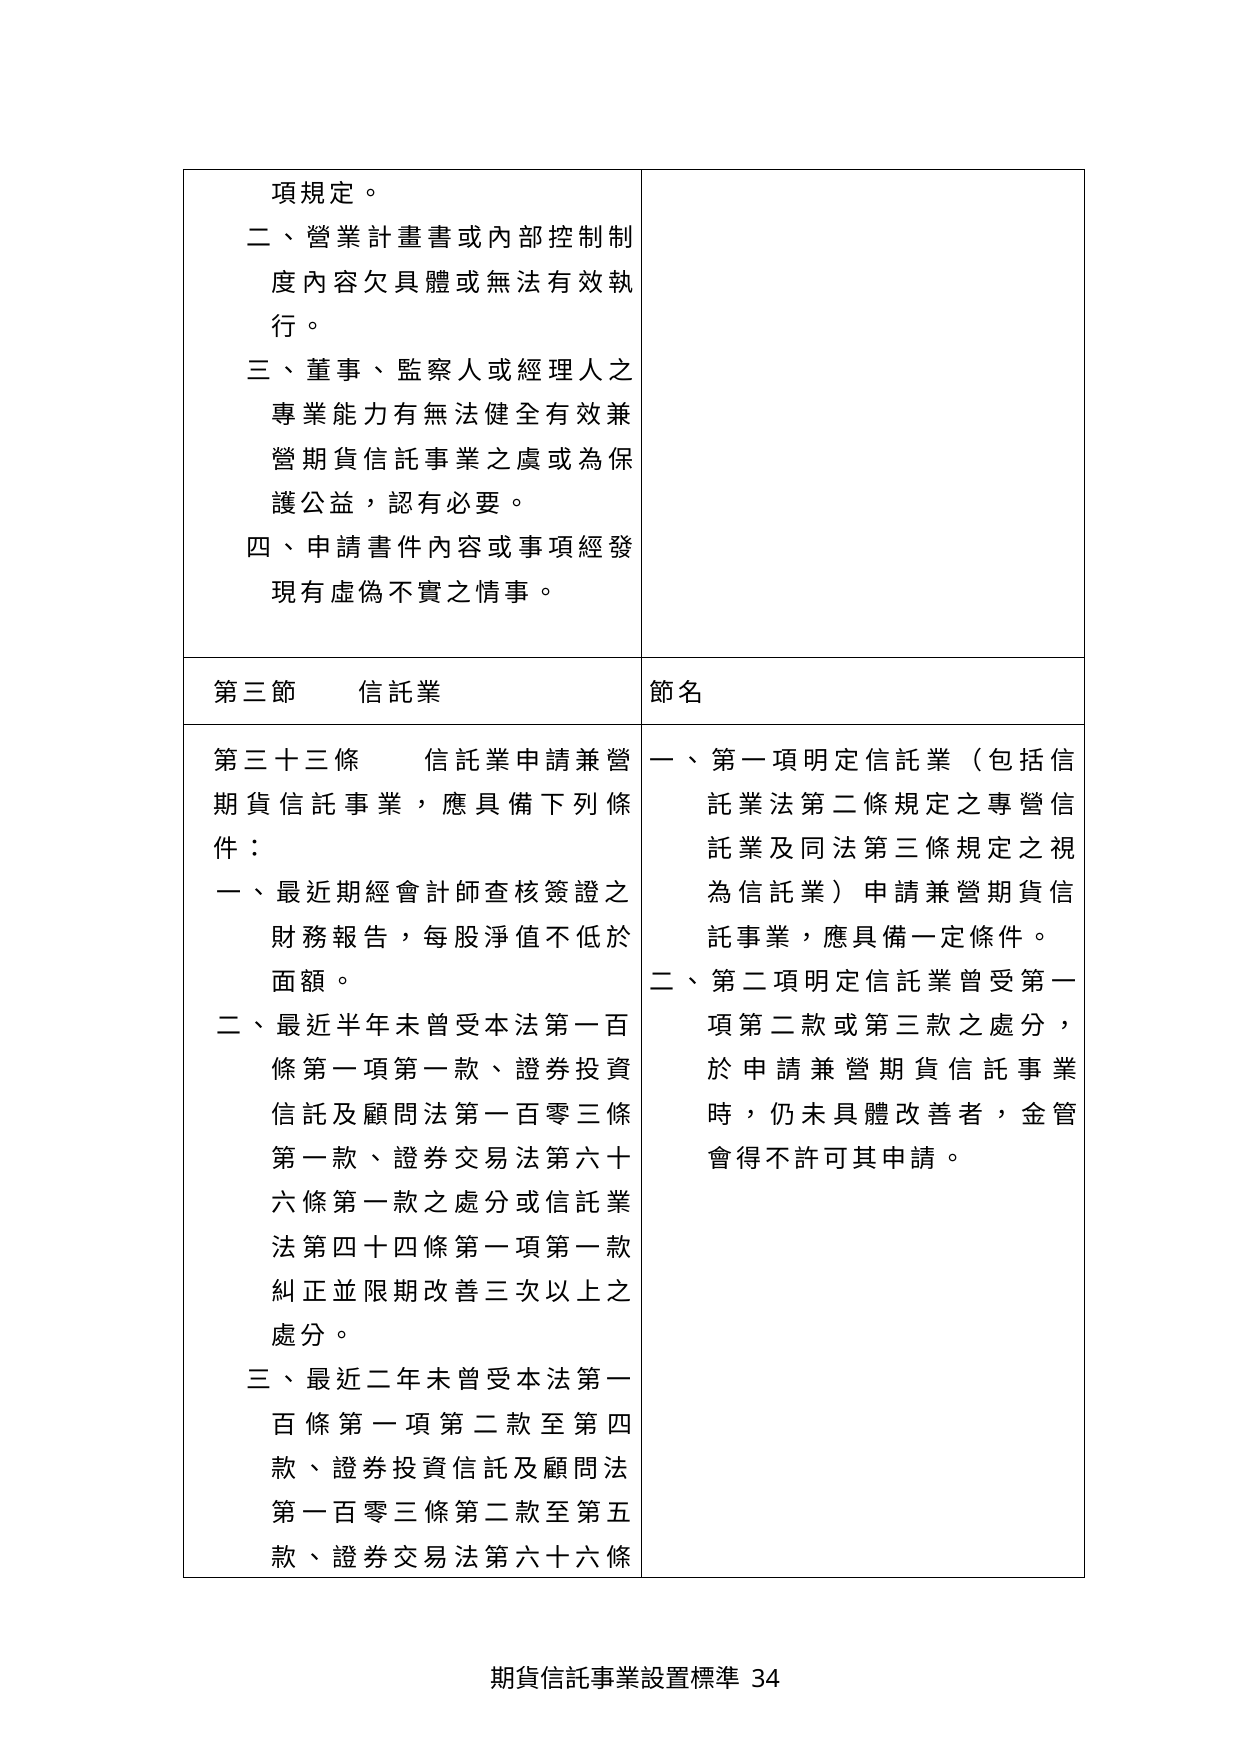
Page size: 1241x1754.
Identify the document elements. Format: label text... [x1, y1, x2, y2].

table_cell [642, 170, 1084, 657]
table_cell 一、第一項明定信託業（包括信託業法第二條規定之專營信託業及同法第三條規定之視為信託業）申請兼營期貨信託事業，應具備一定條件。 二、第二項明定信託業曾受第一項第二款或第三款之處分，於申請兼營期貨信託事業時，仍未具體改善者，金管會得不許可其申請。 [642, 725, 1084, 1577]
table_cell 第三十三條 信託業申請兼營期貨信託事業，應具備下列條件： 一、最近期經會計師查核簽證之財務報告，每股淨值不低於面額。 二、最近半年未曾受本法第一百條第一項第一款、證券投資信託及顧問法第一百零三條第一款、證券交易法第六十六條第一款之處分或信託業法第四十四條第一項第一款糾正並限期改善三次以上之處分。 三、最近二年未曾受本法第一百條第一項第二款至第四款、證券投資信託及顧問法第一百零三條第二款至第五款、證券交易法第六十六條 [184, 725, 641, 1577]
table_cell 第三節 信託業 [184, 658, 641, 724]
table_cell 節名 [642, 658, 1084, 724]
table_cell 項規定。 二、營業計畫書或內部控制制度內容欠具體或無法有效執行。 三、董事、監察人或經理人之專業能力有無法健全有效兼營期貨信託事業之虞或為保護公益，認有必要。 四、申請書件內容或事項經發現有虛偽不實之情事。 [184, 170, 641, 657]
